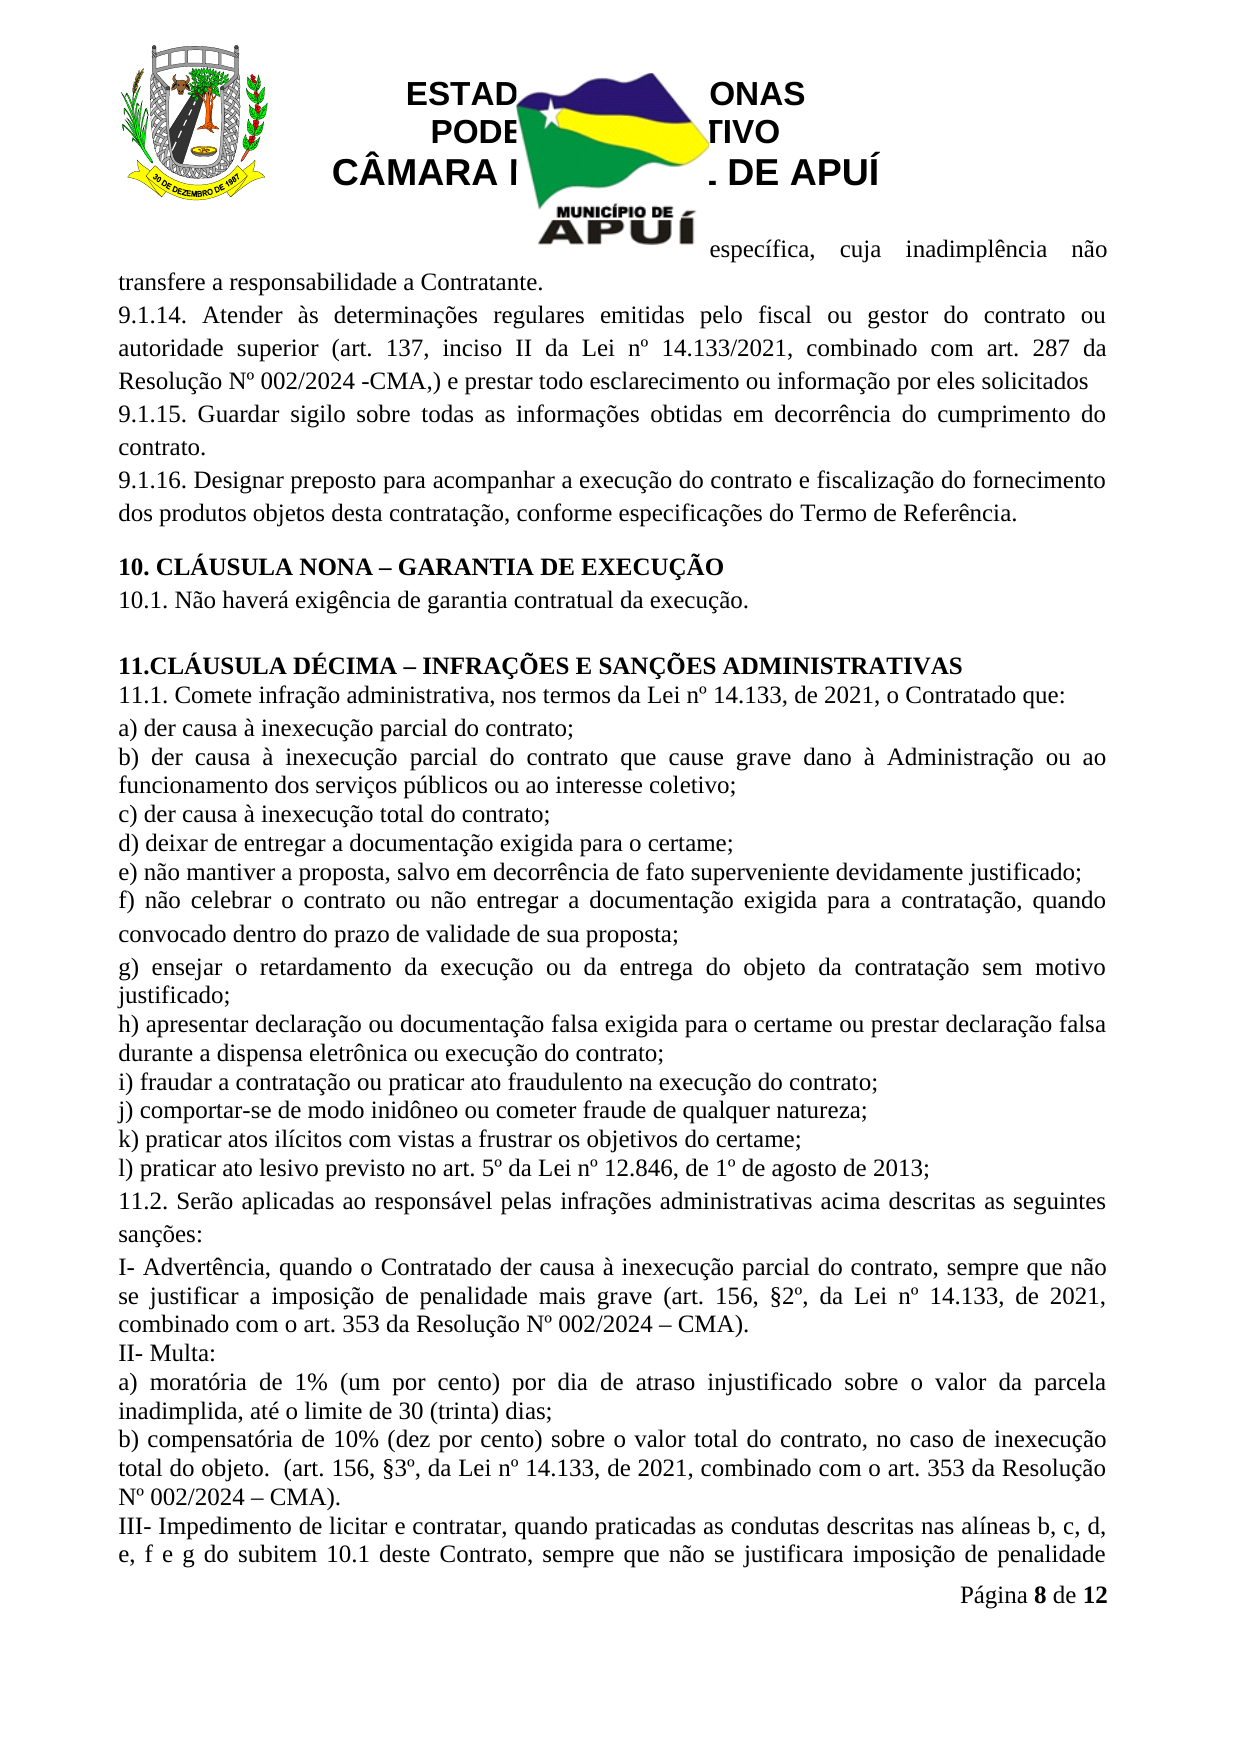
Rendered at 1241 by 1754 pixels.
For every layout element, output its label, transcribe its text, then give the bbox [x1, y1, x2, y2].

text d) deixar de entregar a documentação exigida para o certame; [118, 828, 1108, 857]
text III- Impedimento de licitar e contratar, quando praticadas as condutas descritas nas alíneas b, c, d, e, f e g do subitem 10.1 deste Contrato, sempre que não se justificara imposição de penalidade [118, 1511, 1108, 1568]
text f) não celebrar o contrato ou não entregar a documentação exigida para a contratação, quando convocado dentro do prazo de validade de sua proposta; [118, 886, 1108, 947]
text e) não mantiver a proposta, salvo em decorrência de fato superveniente devidamente justificado; [118, 857, 1108, 886]
text l) praticar ato lesivo previsto no art. 5º da Lei nº 12.846, de 1º de agosto de 2013; [118, 1153, 1108, 1182]
text I- Advertência, quando o Contratado der causa à inexecução parcial do contrato, sempre que não se justificar a imposição de penalidade mais grave (art. 156, §2º, da Lei nº 14.133, de 2021, combinado com o art. 353 da Resolução Nº 002/2024 – CMA). [118, 1252, 1108, 1338]
text 11.CLÁUSULA DÉCIMA – INFRAÇÕES E SANÇÕES ADMINISTRATIVAS [118, 651, 1108, 680]
text a) moratória de 1% (um por cento) por dia de atraso injustificado sobre o valor da parcela inadimplida, até o limite de 30 (trinta) dias; [118, 1367, 1108, 1424]
text g) ensejar o retardamento da execução ou da entrega do objeto da contratação sem motivo justificado; [118, 952, 1108, 1009]
text específica, cuja inadimplência não transfere a responsabilidade a Contratante. [118, 234, 1108, 296]
text 11.1. Comete infração administrativa, nos termos da Lei nº 14.133, de 2021, o Contratado que: [118, 680, 1108, 709]
text 11.2. Serão aplicadas ao responsável pelas infrações administrativas acima descritas as seguintes sanções: [118, 1186, 1108, 1248]
text k) praticar atos ilícitos com vistas a frustrar os objetivos do certame; [118, 1124, 1108, 1153]
text j) comportar-se de modo inidôneo ou cometer fraude de qualquer natureza; [118, 1095, 1108, 1124]
text c) der causa à inexecução total do contrato; [118, 799, 1108, 828]
text 10.1. Não haverá exigência de garantia contratual da execução. [118, 585, 1108, 614]
text i) fraudar a contratação ou praticar ato fraudulento na execução do contrato; [118, 1067, 1108, 1095]
text a) der causa à inexecução parcial do contrato; [118, 713, 1108, 742]
text 9.1.14. Atender às determinações regulares emitidas pelo fiscal ou gestor do contrato ou autoridade superior (art. 137, inciso II da Lei nº 14.133/2021, combinado com art. 287 da Resolução Nº 002/2024 -CMA,) e prestar todo esclarecimento ou informação por eles solicitados [118, 300, 1108, 395]
text 9.1.15. Guardar sigilo sobre todas as informações obtidas em decorrência do cumprimento do contrato. [118, 399, 1108, 461]
text b) compensatória de 10% (dez por cento) sobre o valor total do contrato, no caso de inexecução total do objeto. (art. 156, §3º, da Lei nº 14.133, de 2021, combinado com o art. 353 da Resolução Nº 002/2024 – CMA). [118, 1424, 1108, 1511]
text 10. CLÁUSULA NONA – GARANTIA DE EXECUÇÃO [118, 552, 1108, 581]
text II- Multa: [118, 1338, 1108, 1367]
text h) apresentar declaração ou documentação falsa exigida para o certame ou prestar declaração falsa durante a dispensa eletrônica ou execução do contrato; [118, 1009, 1108, 1067]
text 9.1.16. Designar preposto para acompanhar a execução do contrato e fiscalização do fornecimento dos produtos objetos desta contratação, conforme especificações do Termo de Referência. [118, 465, 1108, 527]
text b) der causa à inexecução parcial do contrato que cause grave dano à Administração ou ao funcionamento dos serviços públicos ou ao interesse coletivo; [118, 742, 1108, 799]
